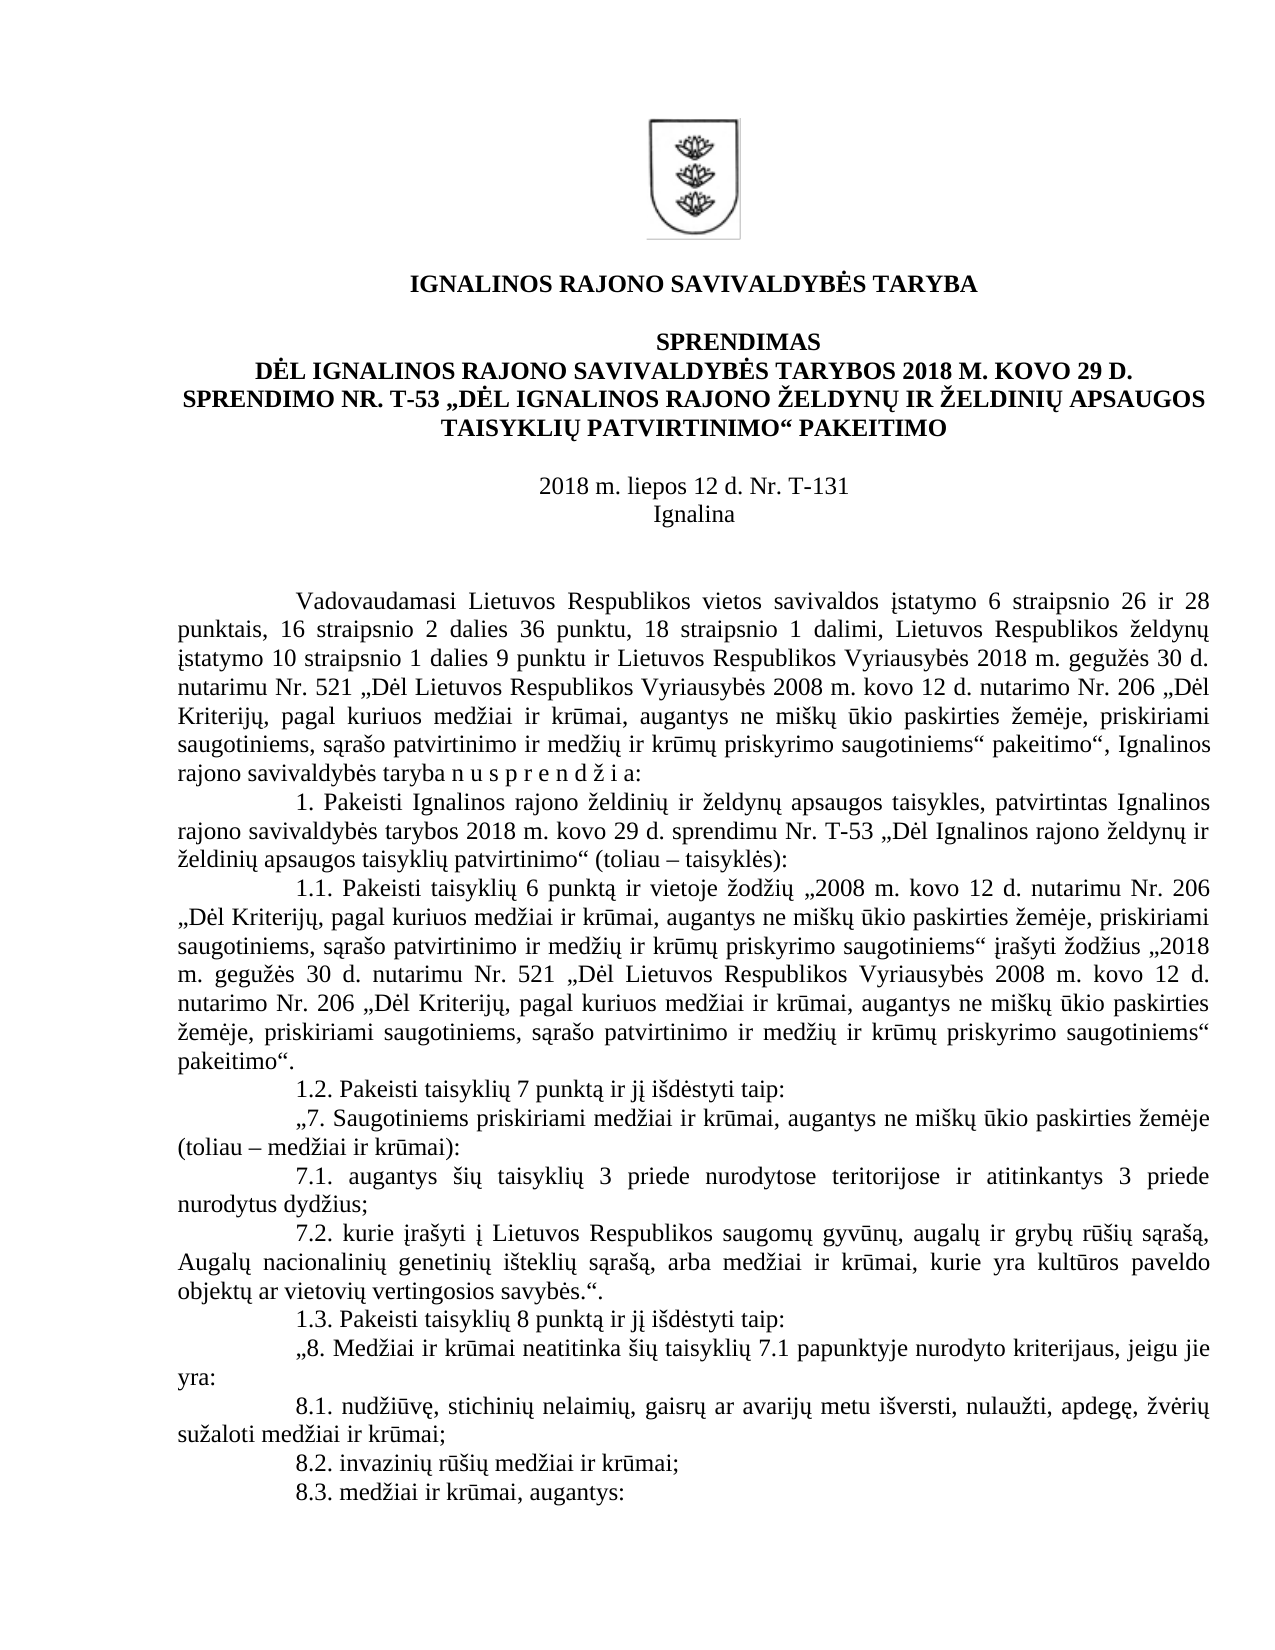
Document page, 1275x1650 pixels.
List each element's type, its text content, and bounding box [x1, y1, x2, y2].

text 7.2. kurie įrašyti į Lietuvos Respublikos saugomų gyvūnų, augalų ir grybų rūšių sąrašą, Augalų nacionalinių genetinių išteklių sąrašą, arba medžiai ir krūmai, kurie yra kultūros paveldo objektų ar vietovių vertingosios savybės.“. [177, 1218, 1211, 1304]
text 8.1. nudžiūvę, stichinių nelaimių, gaisrų ar avarijų metu išversti, nulaužti, apdegę, žvėrių sužaloti medžiai ir krūmai; [177, 1391, 1211, 1448]
text 1. Pakeisti Ignalinos rajono želdinių ir želdynų apsaugos taisykles, patvirtintas Ignalinos rajono savivaldybės tarybos 2018 m. kovo 29 d. sprendimu Nr. T-53 „Dėl Ignalinos rajono želdynų ir želdinių apsaugos taisyklių patvirtinimo“ (toliau – taisyklės): [177, 787, 1211, 873]
text Vadovaudamasi Lietuvos Respublikos vietos savivaldos įstatymo 6 straipsnio 26 ir 28 punktais, 16 straipsnio 2 dalies 36 punktu, 18 straipsnio 1 dalimi, Lietuvos Respublikos želdynų įstatymo 10 straipsnio 1 dalies 9 punktu ir Lietuvos Respublikos Vyriausybės 2018 m. gegužės 30 d. nutarimu Nr. 521 „Dėl Lietuvos Respublikos Vyriausybės 2008 m. kovo 12 d. nutarimo Nr. 206 „Dėl Kriterijų, pagal kuriuos medžiai ir krūmai, augantys ne miškų ūkio paskirties žemėje, priskiriami saugotiniems, sąrašo patvirtinimo ir medžių ir krūmų priskyrimo saugotiniems“ pakeitimo“, Ignalinos rajono savivaldybės taryba n u s p r e n d ž i a: [177, 586, 1211, 787]
text 1.1. Pakeisti taisyklių 6 punktą ir vietoje žodžių „2008 m. kovo 12 d. nutarimu Nr. 206 „Dėl Kriterijų, pagal kuriuos medžiai ir krūmai, augantys ne miškų ūkio paskirties žemėje, priskiriami saugotiniems, sąrašo patvirtinimo ir medžių ir krūmų priskyrimo saugotiniems“ įrašyti žodžius „2018 m. gegužės 30 d. nutarimu Nr. 521 „Dėl Lietuvos Respublikos Vyriausybės 2008 m. kovo 12 d. nutarimo Nr. 206 „Dėl Kriterijų, pagal kuriuos medžiai ir krūmai, augantys ne miškų ūkio paskirties žemėje, priskiriami saugotiniems, sąrašo patvirtinimo ir medžių ir krūmų priskyrimo saugotiniems“ pakeitimo“. [177, 873, 1211, 1074]
text „8. Medžiai ir krūmai neatitinka šių taisyklių 7.1 papunktyje nurodyto kriterijaus, jeigu jie yra: [177, 1333, 1211, 1391]
text IGNALINOS RAJONO SAVIVALDYBĖS TARYBA [177, 269, 1211, 298]
text 1.3. Pakeisti taisyklių 8 punktą ir jį išdėstyti taip: [177, 1304, 1211, 1333]
text SPRENDIMAS [177, 327, 1211, 356]
text DĖL IGNALINOS RAJONO SAVIVALDYBĖS TARYBOS 2018 M. KOVO 29 D. SPRENDIMO NR. T-53 „DĖL IGNALINOS RAJONO ŽELDYNŲ IR ŽELDINIŲ APSAUGOS TAISYKLIŲ PATVIRTINIMO“ PAKEITIMO [177, 356, 1211, 442]
text 2018 m. liepos 12 d. Nr. T-131 [177, 471, 1211, 499]
text 1.2. Pakeisti taisyklių 7 punktą ir jį išdėstyti taip: [177, 1074, 1211, 1103]
text 8.2. invazinių rūšių medžiai ir krūmai; [177, 1448, 1211, 1477]
text Ignalina [177, 499, 1211, 528]
text „7. Saugotiniems priskiriami medžiai ir krūmai, augantys ne miškų ūkio paskirties žemėje (toliau – medžiai ir krūmai): [177, 1103, 1211, 1161]
text 7.1. augantys šių taisyklių 3 priede nurodytose teritorijose ir atitinkantys 3 priede nurodytus dydžius; [177, 1161, 1211, 1218]
text 8.3. medžiai ir krūmai, augantys: [177, 1477, 1211, 1506]
